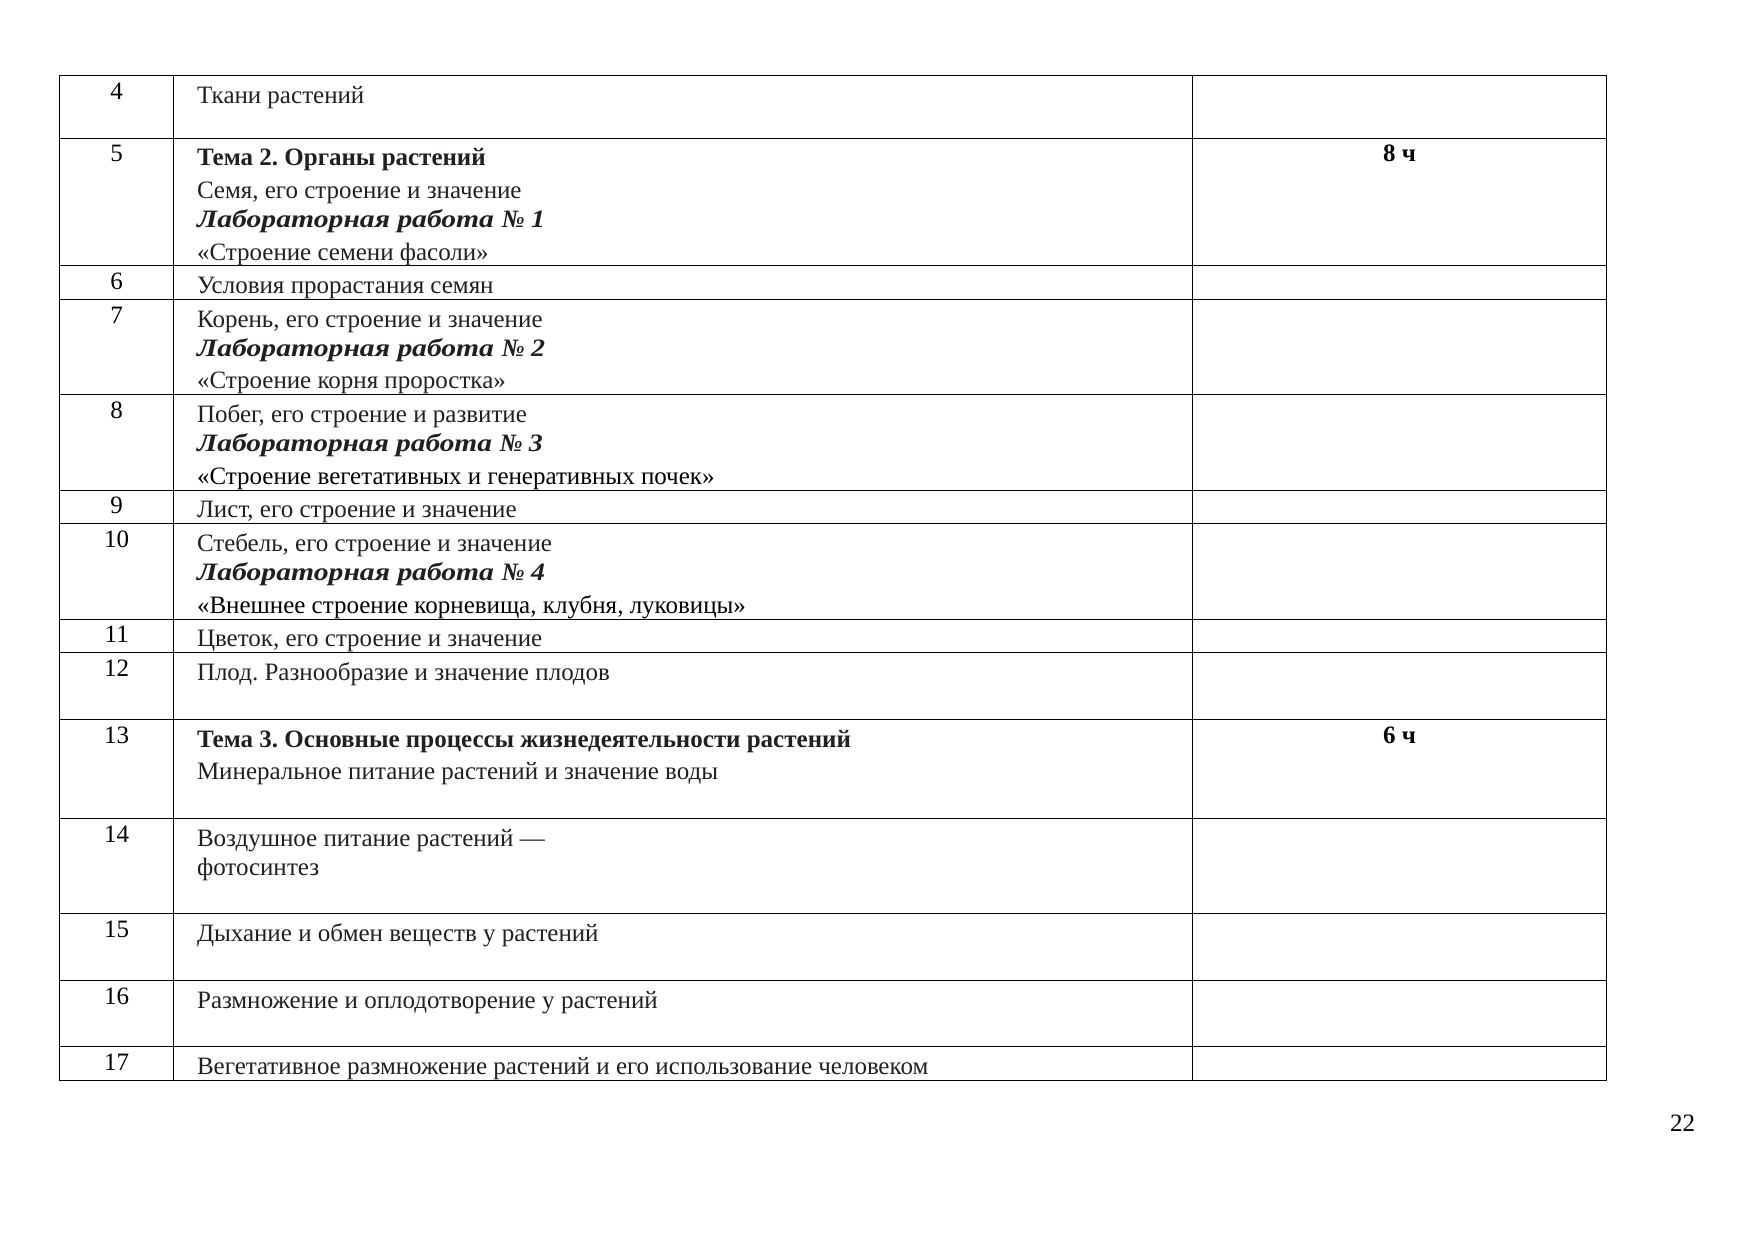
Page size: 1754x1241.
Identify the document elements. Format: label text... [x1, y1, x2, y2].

table_cell Цветок, его строение и значение [174, 620, 1192, 652]
table_cell 15 [60, 914, 173, 980]
table_cell 17 [60, 1047, 173, 1080]
table_cell Ткани растений [174, 76, 1192, 137]
table_cell 13 [60, 720, 173, 818]
table_cell 8 [60, 395, 173, 489]
table_cell Тема 2. Органы растений Семя, его строение и значение Лабораторная работа № 1 «Строение семени фасоли» [174, 139, 1192, 265]
table_cell 11 [60, 620, 173, 652]
table_cell 6 [60, 266, 173, 299]
table_cell Плод. Разнообразие и значение плодов [174, 653, 1192, 719]
table_cell Дыхание и обмен веществ у растений [174, 914, 1192, 980]
table_cell Побег, его строение и развитие Лабораторная работа № 3 «Строение вегетативных и генеративных почек» [174, 395, 1192, 489]
table_cell 6 ч [1193, 720, 1606, 818]
table_cell Размножение и оплодотворение у растений [174, 981, 1192, 1046]
table_cell Стебель, его строение и значение Лабораторная работа № 4 «Внешнее строение корневища, клубня, луковицы» [174, 524, 1192, 618]
table_cell [1193, 395, 1606, 489]
table_cell 12 [60, 653, 173, 719]
table_cell [1193, 300, 1606, 394]
table_cell Вегетативное размножение растений и его использование человеком [174, 1047, 1192, 1080]
table_cell 14 [60, 819, 173, 913]
table_cell 9 [60, 491, 173, 523]
table_cell [1193, 76, 1606, 137]
table_cell 4 [60, 76, 173, 137]
table_cell [1193, 266, 1606, 299]
table_cell Корень, его строение и значение Лабораторная работа № 2 «Строение корня проростка» [174, 300, 1192, 394]
table_cell [1193, 819, 1606, 913]
table_cell Тема 3. Основные процессы жизнедеятельности растений Минеральное питание растений и значение воды [174, 720, 1192, 818]
table_cell 10 [60, 524, 173, 618]
table_cell [1193, 620, 1606, 652]
table_cell 8 ч [1193, 139, 1606, 265]
table_cell [1193, 524, 1606, 618]
table_cell [1193, 1047, 1606, 1080]
table_cell Воздушное питание растений — фотосинтез [174, 819, 1192, 913]
table_cell 5 [60, 139, 173, 265]
table_cell 7 [60, 300, 173, 394]
table_cell Лист, его строение и значение [174, 491, 1192, 523]
table_cell [1193, 653, 1606, 719]
table_cell [1193, 914, 1606, 980]
table_cell 16 [60, 981, 173, 1046]
table_cell [1193, 491, 1606, 523]
table_cell [1193, 981, 1606, 1046]
table_cell Условия прорастания семян [174, 266, 1192, 299]
